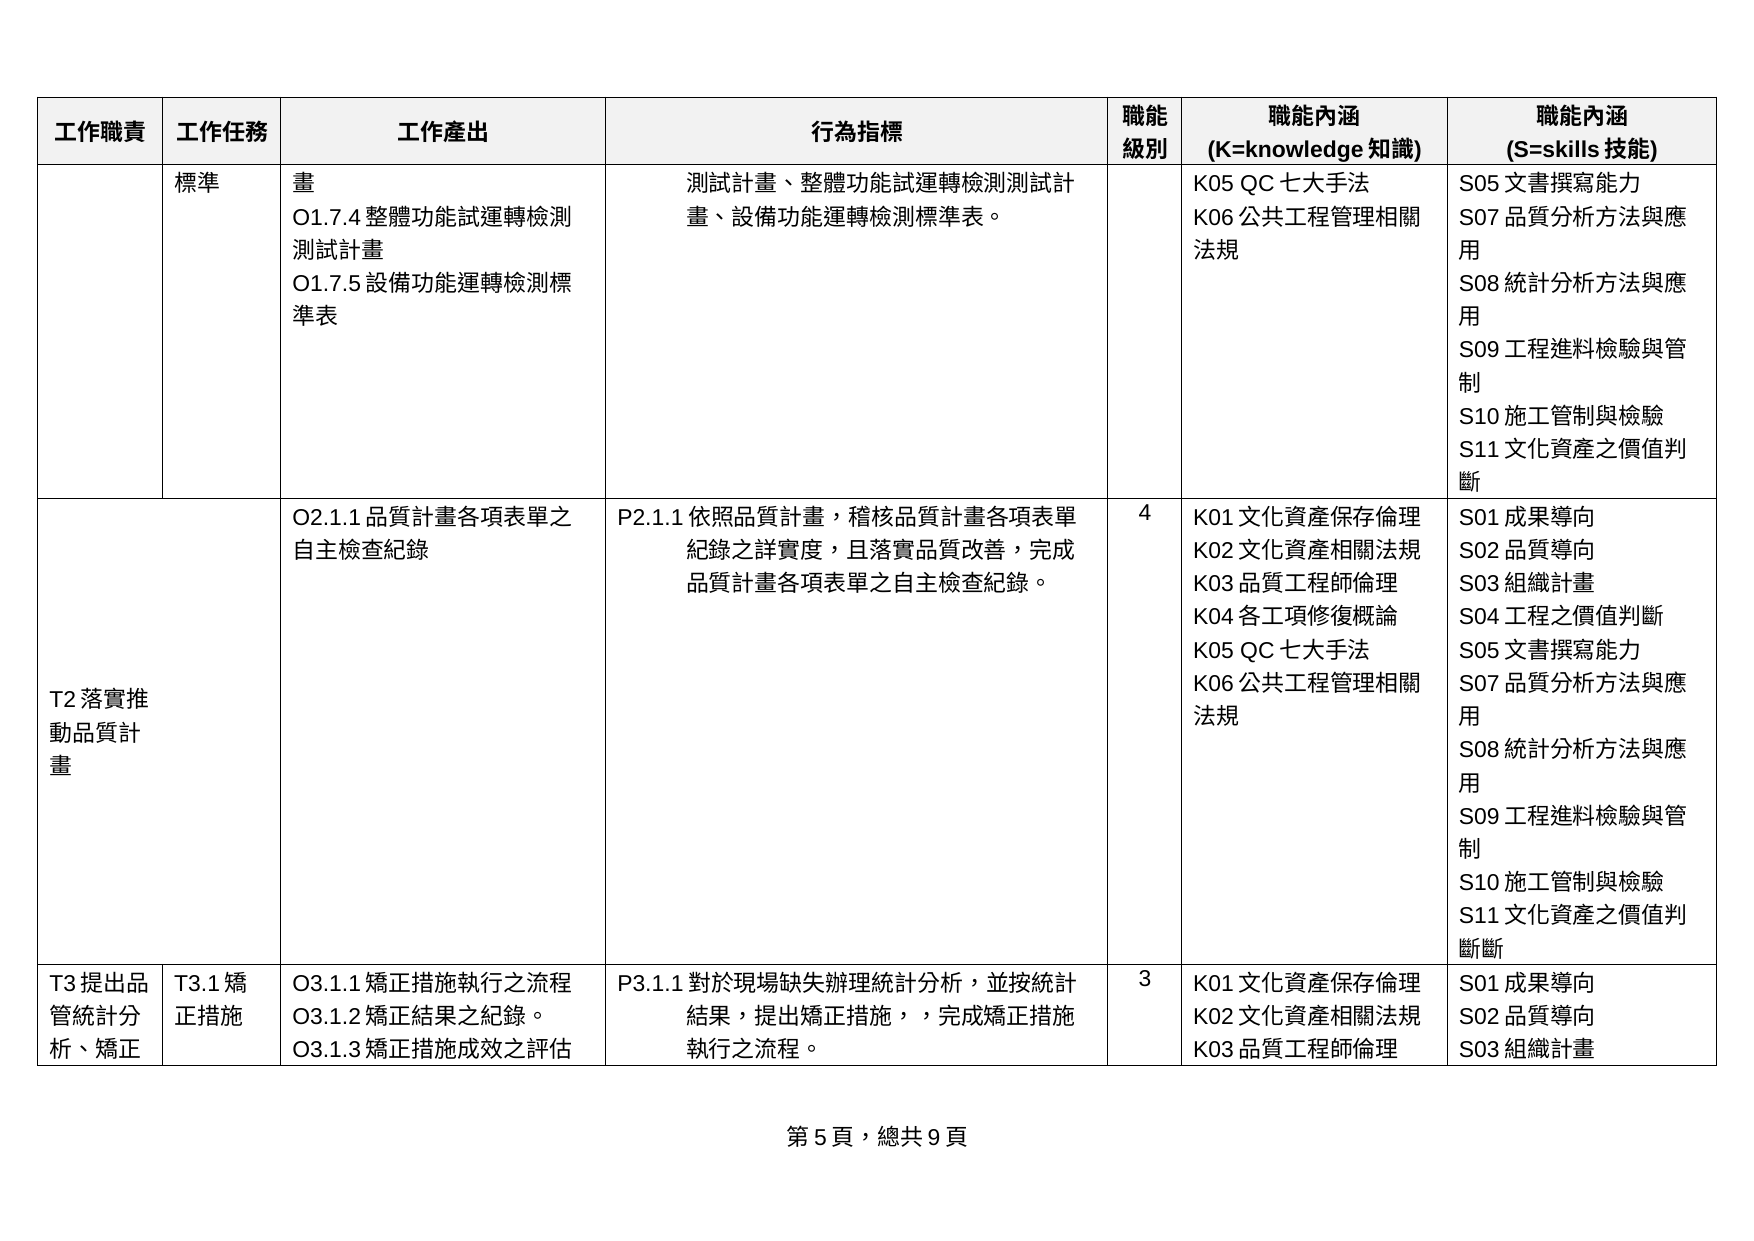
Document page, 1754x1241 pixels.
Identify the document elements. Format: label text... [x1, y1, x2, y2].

table_cell S05文書撰寫能力 S07品質分析方法與應用 S08統計分析方法與應用 S09工程進料檢驗與管制 S10施工管制與檢驗 S11文化資產之價值判斷 [1448, 165, 1716, 497]
table_cell [163, 499, 280, 964]
table_cell 標準 [163, 165, 280, 497]
table_cell 3 [1108, 965, 1181, 1064]
table_cell O2.1.1品質計畫各項表單之自主檢查紀錄 [281, 499, 605, 964]
table_cell [38, 165, 162, 497]
table_header 工作任務 [163, 98, 280, 164]
table_header 職能內涵 (S=skills技能) [1448, 98, 1716, 164]
table_header 工作職責 [38, 98, 162, 164]
table_cell K01文化資產保存倫理 K02文化資產相關法規 K03品質工程師倫理 K04各工項修復概論 K05 QC七大手法 K06公共工程管理相關法規 [1182, 499, 1447, 964]
table_cell S01成果導向 S02品質導向 S03組織計畫 S04工程之價值判斷 S05文書撰寫能力 S07品質分析方法與應用 S08統計分析方法與應用 S09工程進料檢驗與管制 S10施工管制與檢驗 S11文化資產之價值判斷斷 [1448, 499, 1716, 964]
table_cell P2.1.1依照品質計畫，稽核品質計畫各項表單紀錄之詳實度，且落實品質改善，完成品質計畫各項表單之自主檢查紀錄。 [606, 499, 1107, 964]
table_header 行為指標 [606, 98, 1107, 164]
table_header 工作產出 [281, 98, 605, 164]
table_cell S01成果導向 S02品質導向 S03組織計畫 [1448, 965, 1716, 1064]
table_cell T3.1矯正措施 [163, 965, 280, 1064]
table_header 職能級別 [1108, 98, 1181, 164]
table_cell 4 [1108, 499, 1181, 964]
table_cell 測試計畫、整體功能試運轉檢測測試計畫、設備功能運轉檢測標準表。 [606, 165, 1107, 497]
table_header 職能內涵 (K=knowledge知識) [1182, 98, 1447, 164]
table_cell 畫 O1.7.4整體功能試運轉檢測測試計畫 O1.7.5設備功能運轉檢測標準表 [281, 165, 605, 497]
table_cell K05 QC七大手法 K06公共工程管理相關法規 [1182, 165, 1447, 497]
table_cell P3.1.1對於現場缺失辦理統計分析，並按統計結果，提出矯正措施，，完成矯正措施執行之流程。 [606, 965, 1107, 1064]
table_cell O3.1.1矯正措施執行之流程 O3.1.2矯正結果之紀錄。 O3.1.3矯正措施成效之評估 [281, 965, 605, 1064]
table_cell K01文化資產保存倫理 K02文化資產相關法規 K03品質工程師倫理 [1182, 965, 1447, 1064]
table_cell T3提出品管統計分析、矯正 [38, 965, 162, 1064]
table_cell [1108, 165, 1181, 497]
table_cell T2落實推動品質計畫 [38, 499, 163, 964]
